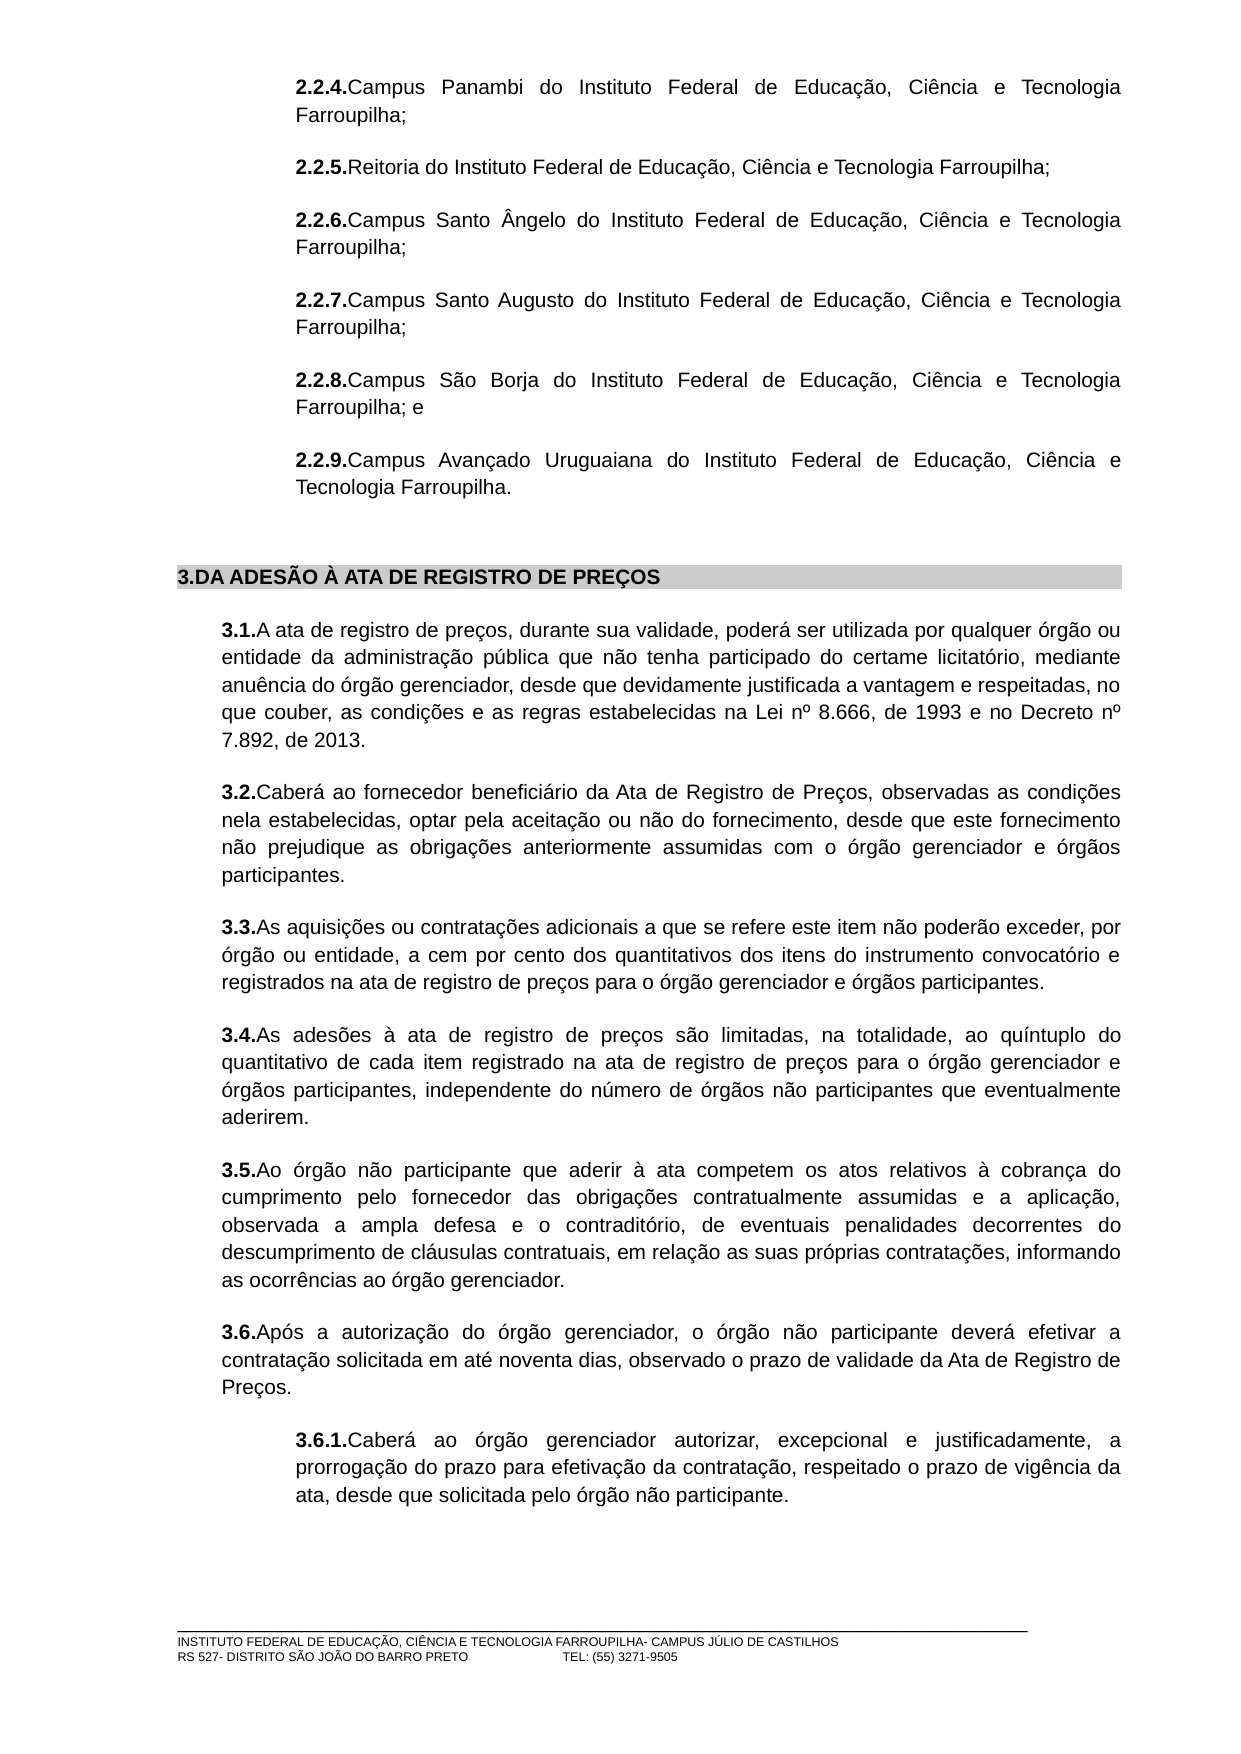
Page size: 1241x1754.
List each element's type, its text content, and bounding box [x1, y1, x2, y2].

list Campus Panambi do Instituto Federal de Educação, Ciência e Tecnologia Farroupilha; [295, 75, 1122, 126]
list Campus São Borja do Instituto Federal de Educação, Ciência e Tecnologia Farroupilha; e [295, 367, 1122, 419]
list As adesões à ata de registro de preços são limitadas, na totalidade, ao quíntuplo do quantitativo de cada item registrado na ata de registro de preços para o órgão gerenciador e órgãos participantes, independente do número de órgãos não participantes que eventualmente aderirem. [221, 1022, 1122, 1129]
list Após a autorização do órgão gerenciador, o órgão não participante deverá efetivar a contratação solicitada em até noventa dias, observado o prazo de validade da Ata de Registro de Preços. [221, 1320, 1122, 1399]
list Ao órgão não participante que aderir à ata competem os atos relativos à cobrança do cumprimento pelo fornecedor das obrigações contratualmente assumidas e a aplicação, observada a ampla defesa e o contraditório, de eventuais penalidades decorrentes do descumprimento de cláusulas contratuais, em relação as suas próprias contratações, informando as ocorrências ao órgão gerenciador. [221, 1157, 1122, 1291]
list As aquisições ou contratações adicionais a que se refere este item não poderão exceder, por órgão ou entidade, a cem por cento dos quantitativos dos itens do instrumento convocatório e registrados na ata de registro de preços para o órgão gerenciador e órgãos participantes. [221, 915, 1122, 994]
list Caberá ao órgão gerenciador autorizar, excepcional e justificadamente, a prorrogação do prazo para efetivação da contratação, respeitado o prazo de vigência da ata, desde que solicitada pelo órgão não participante. [295, 1427, 1122, 1506]
list Campus Santo Ângelo do Instituto Federal de Educação, Ciência e Tecnologia Farroupilha; [295, 207, 1122, 259]
list A ata de registro de preços, durante sua validade, poderá ser utilizada por qualquer órgão ou entidade da administração pública que não tenha participado do certame licitatório, mediante anuência do órgão gerenciador, desde que devidamente justificada a vantagem e respeitadas, no que couber, as condições e as regras estabelecidas na Lei nº 8.666, de 1993 e no Decreto nº 7.892, de 2013. [221, 617, 1122, 751]
list Campus Santo Augusto do Instituto Federal de Educação, Ciência e Tecnologia Farroupilha; [295, 287, 1122, 339]
list Caberá ao fornecedor beneficiário da Ata de Registro de Preços, observadas as condições nela estabelecidas, optar pela aceitação ou não do fornecimento, desde que este fornecimento não prejudique as obrigações anteriormente assumidas com o órgão gerenciador e órgãos participantes. [221, 780, 1122, 886]
list Campus Avançado Uruguaiana do Instituto Federal de Educação, Ciência e Tecnologia Farroupilha. [295, 447, 1122, 499]
list Reitoria do Instituto Federal de Educação, Ciência e Tecnologia Farroupilha; [295, 155, 1122, 179]
list DA ADESÃO À ATA DE REGISTRO DE PREÇOS [177, 565, 1122, 589]
